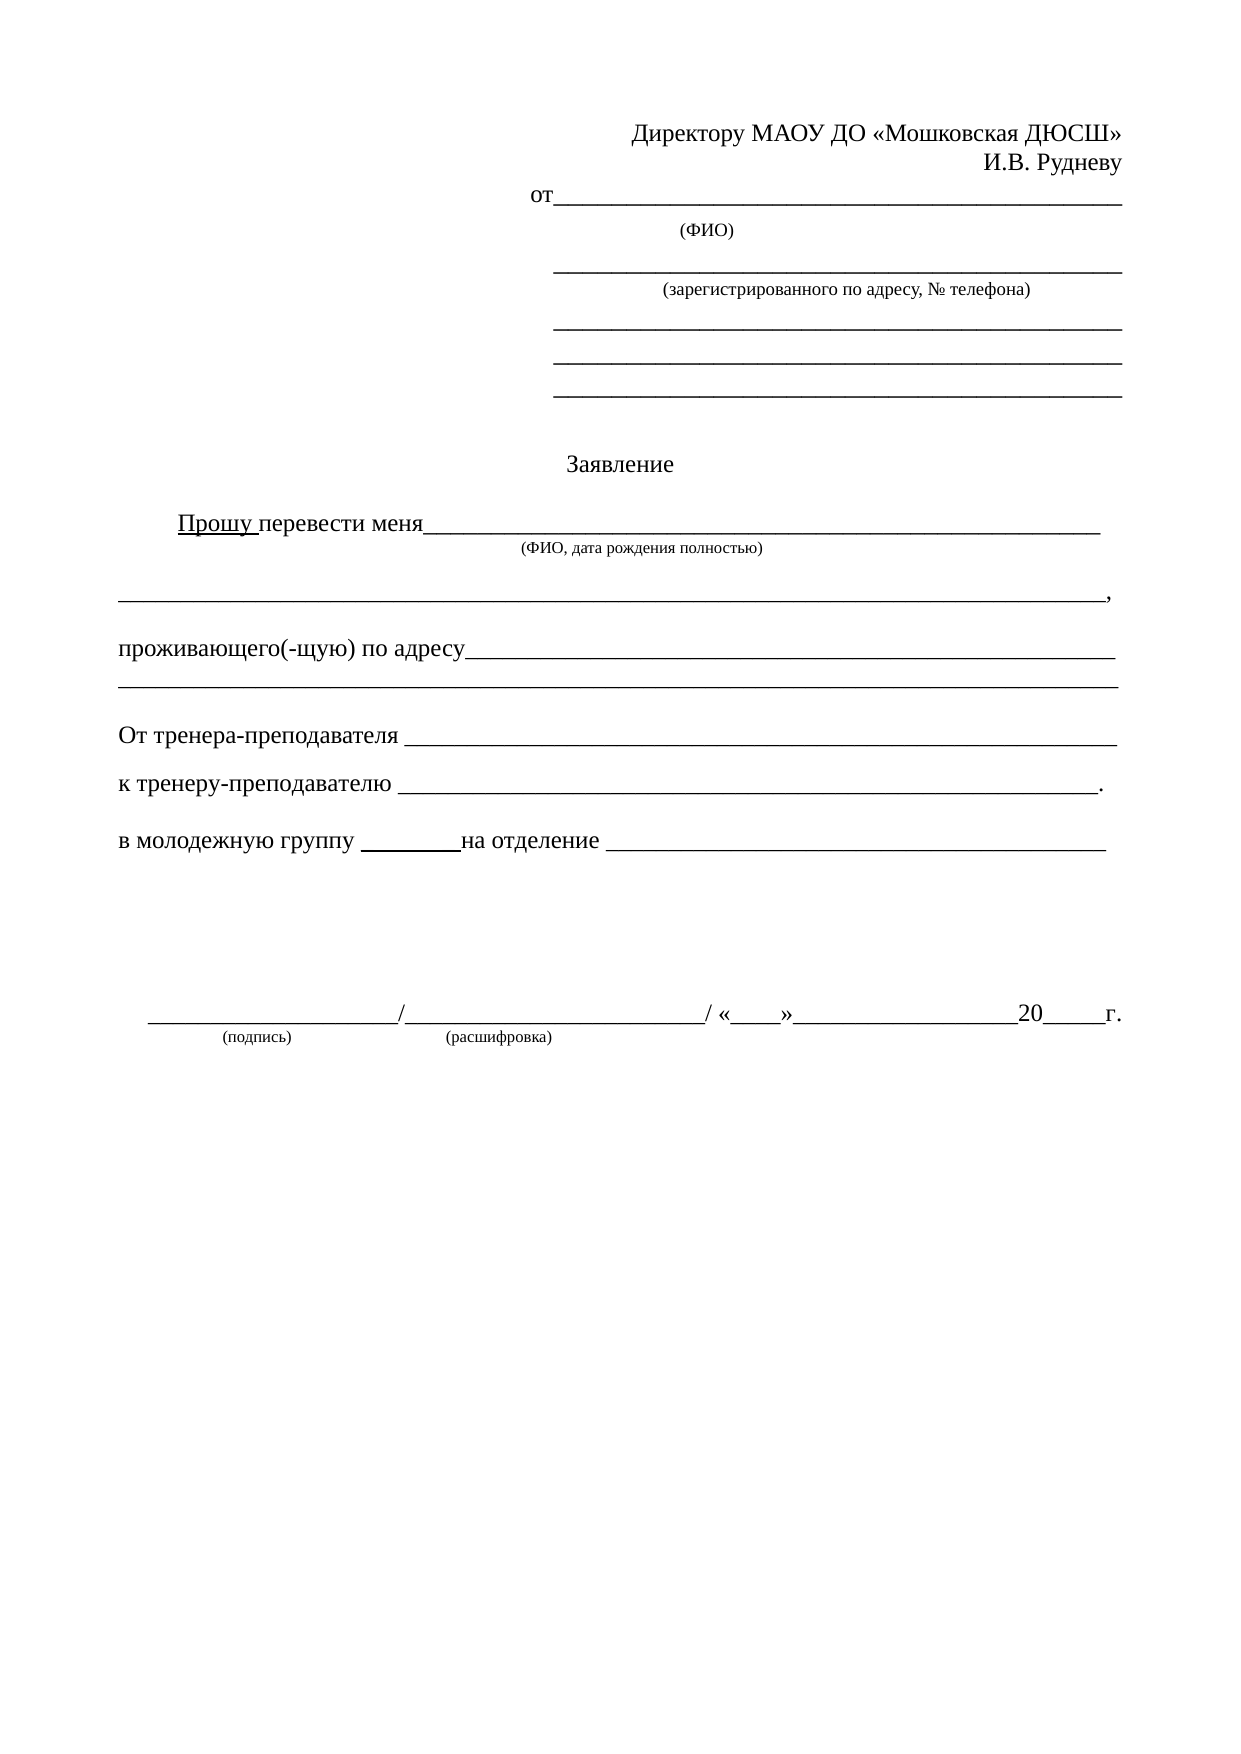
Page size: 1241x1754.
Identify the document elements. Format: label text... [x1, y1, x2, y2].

text ____________________/________________________/ «____»__________________20_____г. [118, 998, 1122, 1026]
text в молодежную группу _ _ на отделение ________________________________________ [118, 825, 1122, 854]
text от_______________________________________ [118, 176, 1122, 209]
text Заявление [118, 449, 1122, 478]
text (ФИО) [118, 209, 1122, 243]
text проживающего(-щую) по адресу____________________________________________________ [118, 633, 1122, 662]
text (ФИО, дата рождения полностью) [118, 538, 1122, 557]
text _______________________________________ [118, 334, 1122, 367]
text _______________________________________ [118, 300, 1122, 334]
text Директору МАОУ ДО «Мошковская ДЮСШ» [118, 118, 1122, 147]
text к тренеру-преподавателю ________________________________________________________. [118, 768, 1122, 796]
text _______________________________________ [118, 367, 1122, 401]
text И.В. Рудневу [118, 147, 1122, 176]
text От тренера-преподавателя _________________________________________________________ [118, 720, 1122, 748]
text ________________________________________________________________________________ [118, 662, 1122, 691]
text _______________________________________ [118, 243, 1122, 276]
text _______________________________________________________________________________, [118, 576, 1122, 605]
text (зарегистрированного по адресу, № телефона) [118, 276, 1122, 300]
text Прошу перевести меня__________________________________________________ [118, 507, 1122, 538]
text (подпись) (расшифровка) [118, 1026, 1122, 1055]
